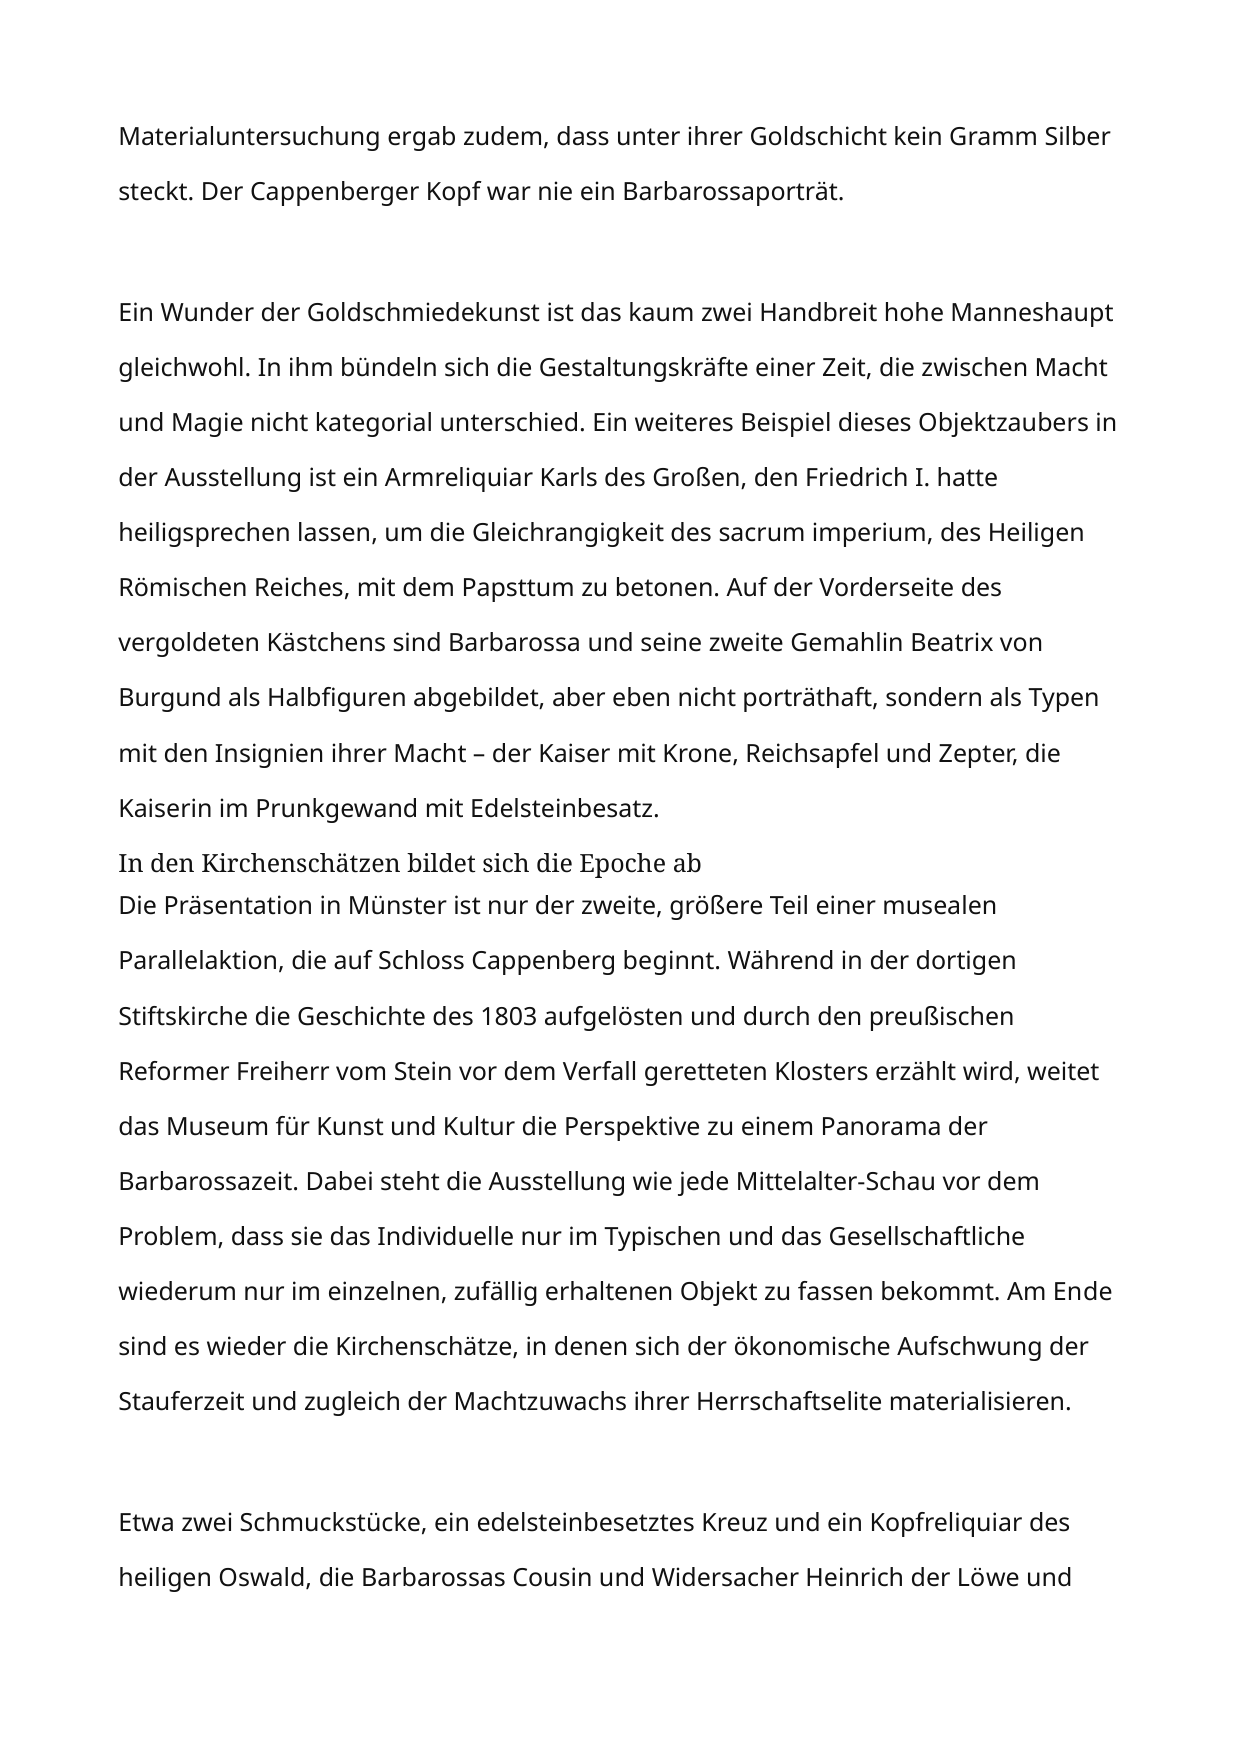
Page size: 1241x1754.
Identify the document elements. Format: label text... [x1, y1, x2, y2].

subtitle In den Kirchenschätzen bildet sich die Epoche ab [118, 845, 1122, 879]
text Materialuntersuchung er­gab zu­dem, dass unter ihrer Goldschicht kein Gramm Silber steckt. Der Cappenberger Kopf war nie ein Barbarossaporträt. [118, 118, 1122, 207]
text Ein Wunder der Goldschmiedekunst ist das kaum zwei Handbreit hohe Manneshaupt gleichwohl. In ihm bündeln sich die Gestaltungskräfte einer Zeit, die zwischen Macht und Magie nicht kategorial unterschied. Ein weiteres Beispiel dieses Objektzaubers in der Ausstellung ist ein Armreliquiar Karls des Großen, den Friedrich I. hatte heiligsprechen lassen, um die Gleichrangigkeit des sacrum imperium, des Heiligen Römischen Reiches, mit dem Papsttum zu betonen. Auf der Vorderseite des vergoldeten Kästchens sind Barbarossa und seine zweite Gemahlin Beatrix von Burgund als Halbfiguren abgebildet, aber eben nicht porträthaft, sondern als Typen mit den In­sig­nien ihrer Macht – der Kaiser mit Krone, Reichsapfel und Zepter, die Kaiserin im Prunkgewand mit Edelsteinbesatz. [118, 294, 1122, 824]
text Die Präsentation in Münster ist nur der zweite, größere Teil einer musealen Parallelaktion, die auf Schloss Cappenberg be­ginnt. Während in der dortigen Stiftskirche die Ge­schich­te des 1803 aufgelösten und durch den preußischen Reformer Freiherr vom Stein vor dem Verfall geretteten Klosters erzählt wird, weitet das Museum für Kunst und Kultur die Perspektive zu einem Panorama der Barbarossazeit. Dabei steht die Ausstellung wie jede Mittelalter-Schau vor dem Problem, dass sie das Individuelle nur im Typischen und das Gesellschaftliche wiederum nur im einzelnen, zufällig erhaltenen Objekt zu fassen bekommt. Am En­de sind es wieder die Kirchenschätze, in denen sich der ökonomische Aufschwung der Stauferzeit und zugleich der Machtzuwachs ihrer Herrschaftselite materialisieren. [118, 888, 1122, 1418]
text Etwa zwei Schmuckstücke, ein edelsteinbesetztes Kreuz und ein Kopfreliquiar des heiligen Oswald, die Barbarossas Cousin und Widersacher Heinrich der Lö­we und [118, 1505, 1122, 1594]
